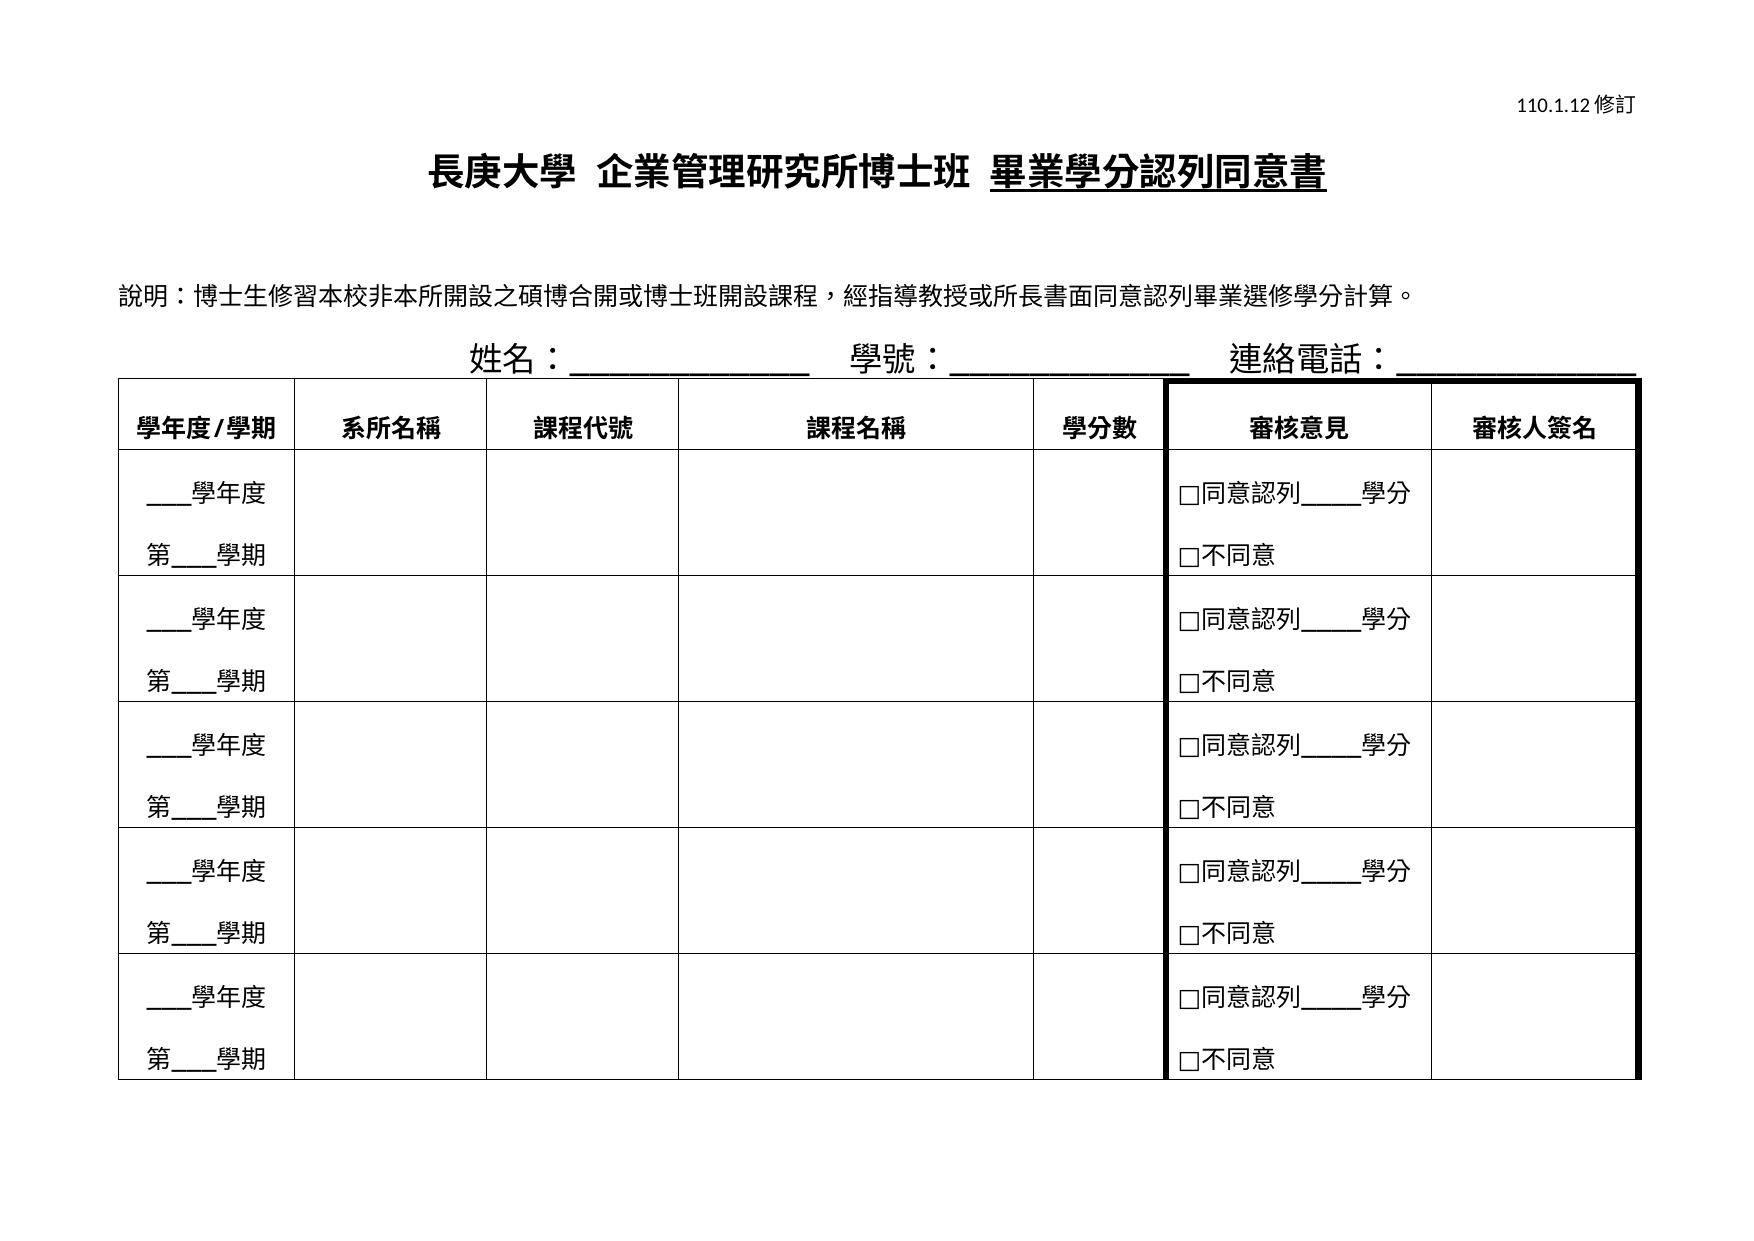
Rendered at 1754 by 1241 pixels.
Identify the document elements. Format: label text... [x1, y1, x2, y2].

table_header 審核人簽名 [1432, 384, 1635, 449]
table_cell □同意認列____學分 □不同意 [1169, 576, 1431, 701]
table_cell [487, 450, 678, 575]
table_cell [1432, 828, 1635, 953]
table_cell □同意認列____學分 □不同意 [1169, 828, 1431, 953]
table_cell [295, 954, 486, 1079]
table_cell [1034, 702, 1163, 827]
table_cell [487, 702, 678, 827]
table_header 學分數 [1034, 379, 1163, 449]
table_cell [679, 450, 1033, 575]
table_header 學年度/學期 [119, 379, 294, 449]
table_cell □同意認列____學分 □不同意 [1169, 954, 1431, 1079]
table_cell □同意認列____學分 □不同意 [1169, 702, 1431, 827]
table_header 課程名稱 [679, 379, 1033, 449]
table_cell [679, 954, 1033, 1079]
text 說明：博士生修習本校非本所開設之碩博合開或博士班開設課程，經指導教授或所長書面同意認列畢業選修學分計算。 [118, 253, 1636, 315]
table_cell [295, 702, 486, 827]
table_cell [1432, 450, 1635, 575]
table_cell [1034, 954, 1163, 1079]
table_cell ___學年度 第___學期 [119, 702, 294, 827]
table_cell [679, 828, 1033, 953]
table_cell [1432, 576, 1635, 701]
table_header 審核意見 [1169, 384, 1431, 449]
table_cell [295, 576, 486, 701]
table_cell [487, 828, 678, 953]
table_cell [679, 576, 1033, 701]
table_cell [295, 450, 486, 575]
table_cell ___學年度 第___學期 [119, 450, 294, 575]
table_cell [487, 954, 678, 1079]
table_cell [295, 828, 486, 953]
table_cell [1034, 576, 1163, 701]
table_cell [487, 576, 678, 701]
table_cell [679, 702, 1033, 827]
table_cell [1034, 450, 1163, 575]
table_cell [1034, 828, 1163, 953]
table_cell □同意認列____學分 □不同意 [1169, 450, 1431, 575]
table_cell ___學年度 第___學期 [119, 828, 294, 953]
text 姓名：____________ 學號：____________ 連絡電話：____________ [118, 315, 1636, 378]
table_cell ___學年度 第___學期 [119, 954, 294, 1079]
table_cell ___學年度 第___學期 [119, 576, 294, 701]
table_cell [1432, 954, 1635, 1079]
text 長庚大學 企業管理研究所博士班 畢業學分認列同意書 [118, 128, 1636, 190]
table_header 系所名稱 [295, 379, 486, 449]
table_header 課程代號 [487, 379, 678, 449]
table_cell [1432, 702, 1635, 827]
